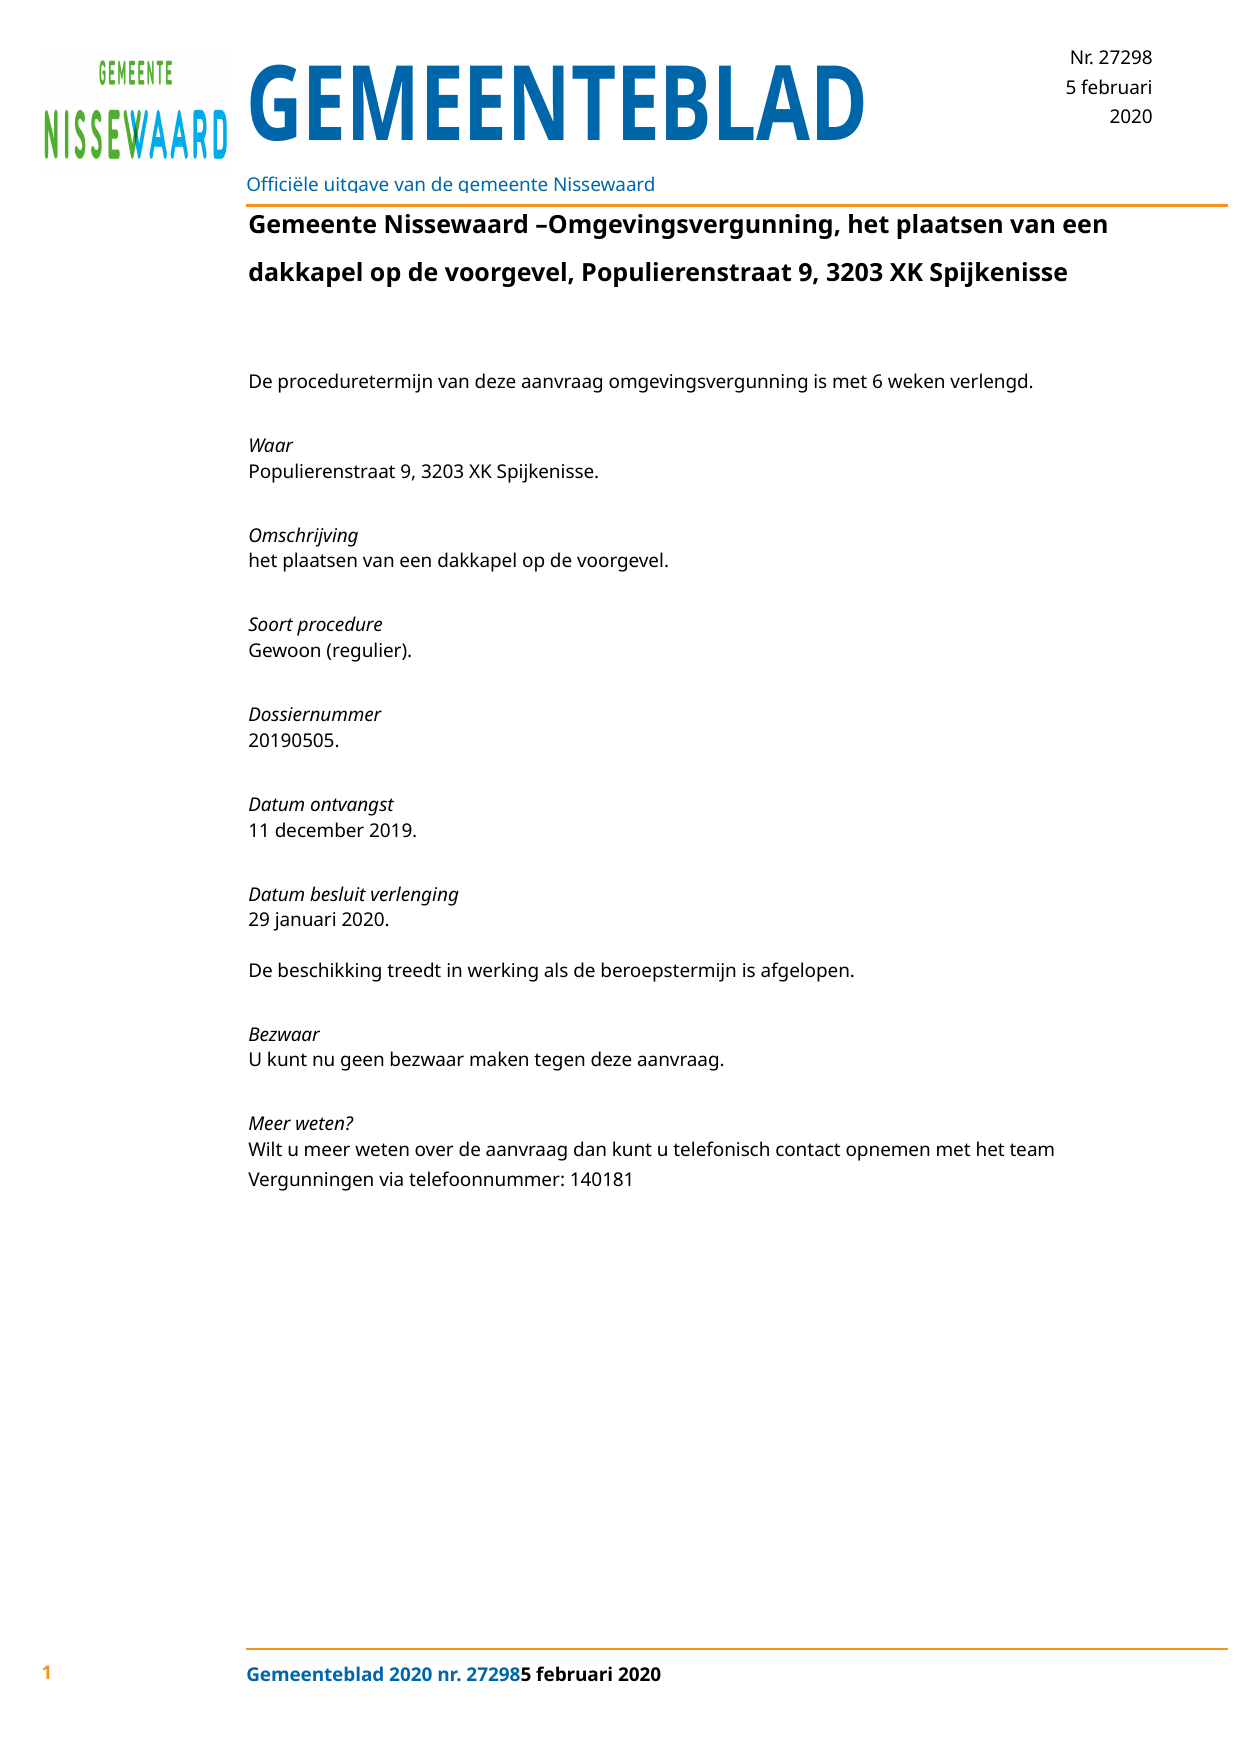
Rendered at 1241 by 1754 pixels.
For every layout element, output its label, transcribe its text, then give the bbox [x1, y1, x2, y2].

picture [41, 47, 231, 172]
text Dossiernummer [248, 701, 1152, 727]
text Soort procedure [248, 612, 1152, 637]
text Bezwaar [248, 1021, 1152, 1047]
text Gewoon (regulier). [248, 637, 1152, 663]
text Populierenstraat 9, 3203 XK Spijkenisse. [248, 458, 1152, 484]
text 20190505. [248, 727, 1152, 753]
text het plaatsen van een dakkapel op de voorgevel. [248, 548, 1152, 573]
text Waar [248, 432, 1152, 458]
text U kunt nu geen bezwaar maken tegen deze aanvraag. [248, 1047, 1152, 1072]
text Wilt u meer weten over de aanvraag dan kunt u telefonisch contact opnemen met het team Vergunningen via telefoonnummer: 140181 [248, 1136, 1152, 1192]
text De proceduretermijn van deze aanvraag omgevingsvergunning is met 6 weken verlengd. [248, 368, 1152, 394]
text Gemeente Nissewaard –Omgevingsvergunning, het plaatsen van een dakkapel op de voorgevel, Populierenstraat 9, 3203 XK Spijkenisse [248, 207, 1152, 288]
text Datum besluit verlenging [248, 881, 1152, 906]
text Omschrijving [248, 522, 1152, 548]
text Datum ontvangst [248, 791, 1152, 817]
text 29 januari 2020. [248, 906, 1152, 932]
text De beschikking treedt in werking als de beroepstermijn is afgelopen. [248, 957, 1152, 983]
text 11 december 2019. [248, 817, 1152, 842]
text Meer weten? [248, 1111, 1152, 1136]
